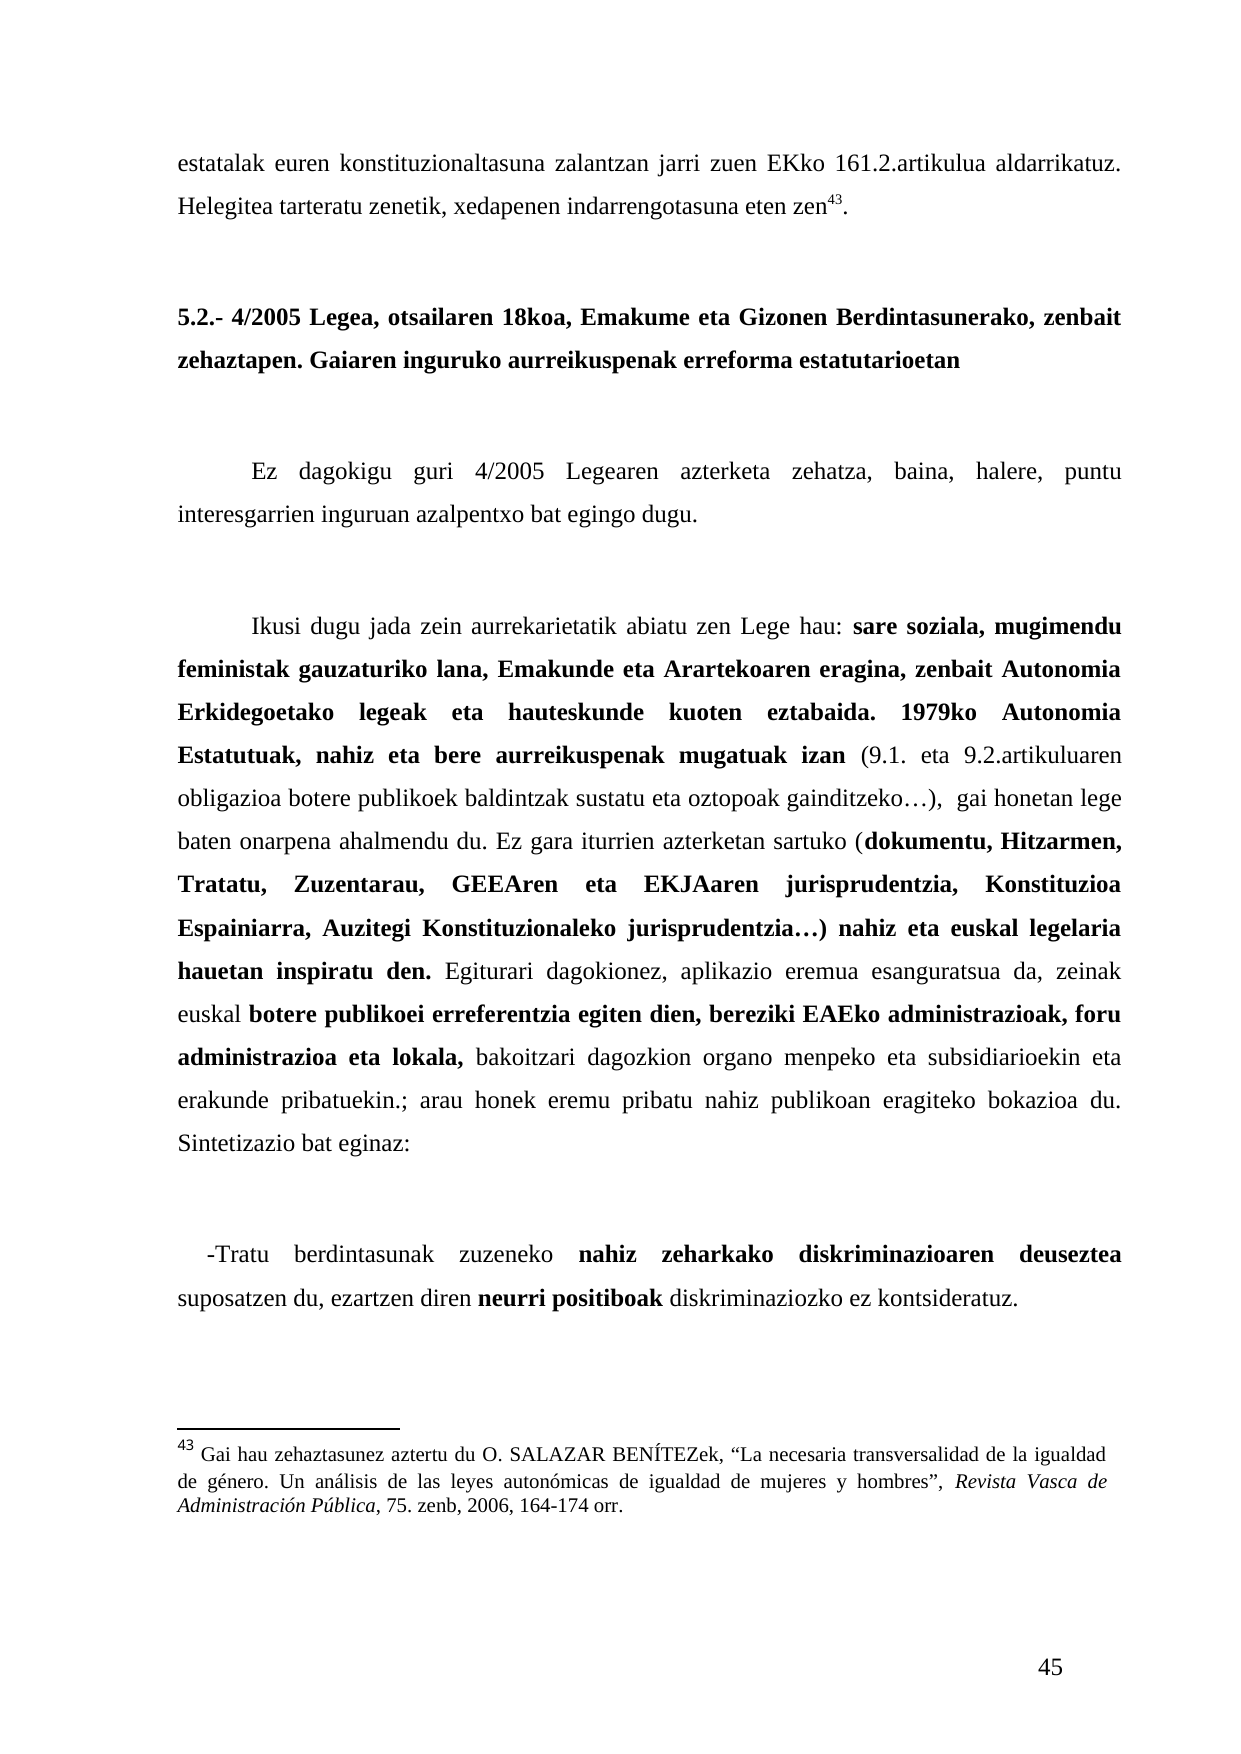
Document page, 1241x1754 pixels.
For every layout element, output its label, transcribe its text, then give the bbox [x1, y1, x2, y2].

text Ez dagokigu guri 4/2005 Legearen azterketa zehatza, baina, halere, puntu interesgarrien inguruan azalpentxo bat egingo dugu. [177, 456, 1122, 528]
text -Tratu berdintasunak zuzeneko nahiz zeharkako diskriminazioaren deuseztea suposatzen du, ezartzen diren neurri positiboak diskriminaziozko ez kontsideratuz. [177, 1239, 1122, 1311]
text 5.2.- 4/2005 Legea, otsailaren 18koa, Emakume eta Gizonen Berdintasunerako, zenbait zehaztapen. Gaiaren inguruko aurreikuspenak erreforma estatutarioetan [177, 302, 1122, 374]
text estatalak euren konstituzionaltasuna zalantzan jarri zuen EKko 161.2.artikulua aldarrikatuz. Helegitea tarteratu zenetik, xedapenen indarrengotasuna eten zen. [177, 148, 1122, 219]
text Gai hau zehaztasunez aztertu du O. SALAZAR BENÍTEZek, “La necesaria transversalidad de la igualdad de género. Un análisis de las leyes autonómicas de igualdad de mujeres y hombres”, Revista Vasca de Administración Pública, 75. zenb, 2006, 164-174 orr. [177, 1435, 1107, 1517]
text Ikusi dugu jada zein aurrekarietatik abiatu zen Lege hau: sare soziala, mugimendu feministak gauzaturiko lana, Emakunde eta Arartekoaren eragina, zenbait Autonomia Erkidegoetako legeak eta hauteskunde kuoten eztabaida. 1979ko Autonomia Estatutuak, nahiz eta bere aurreikuspenak mugatuak izan (9.1. eta 9.2.artikuluaren obligazioa botere publikoek baldintzak sustatu eta oztopoak gainditzeko…), gai honetan lege baten onarpena ahalmendu du. Ez gara iturrien azterketan sartuko (dokumentu, Hitzarmen, Tratatu, Zuzentarau, GEEAren eta EKJAaren jurisprudentzia, Konstituzioa Espainiarra, Auzitegi Konstituzionaleko jurisprudentzia…) nahiz eta euskal legelaria hauetan inspiratu den. Egiturari dagokionez, aplikazio eremua esanguratsua da, zeinak euskal botere publikoei erreferentzia egiten dien, bereziki EAEko administrazioak, foru administrazioa eta lokala, bakoitzari dagozkion organo menpeko eta subsidiarioekin eta erakunde pribatuekin.; arau honek eremu pribatu nahiz publikoan eragiteko bokazioa du. Sintetizazio bat eginaz: [177, 611, 1122, 1157]
